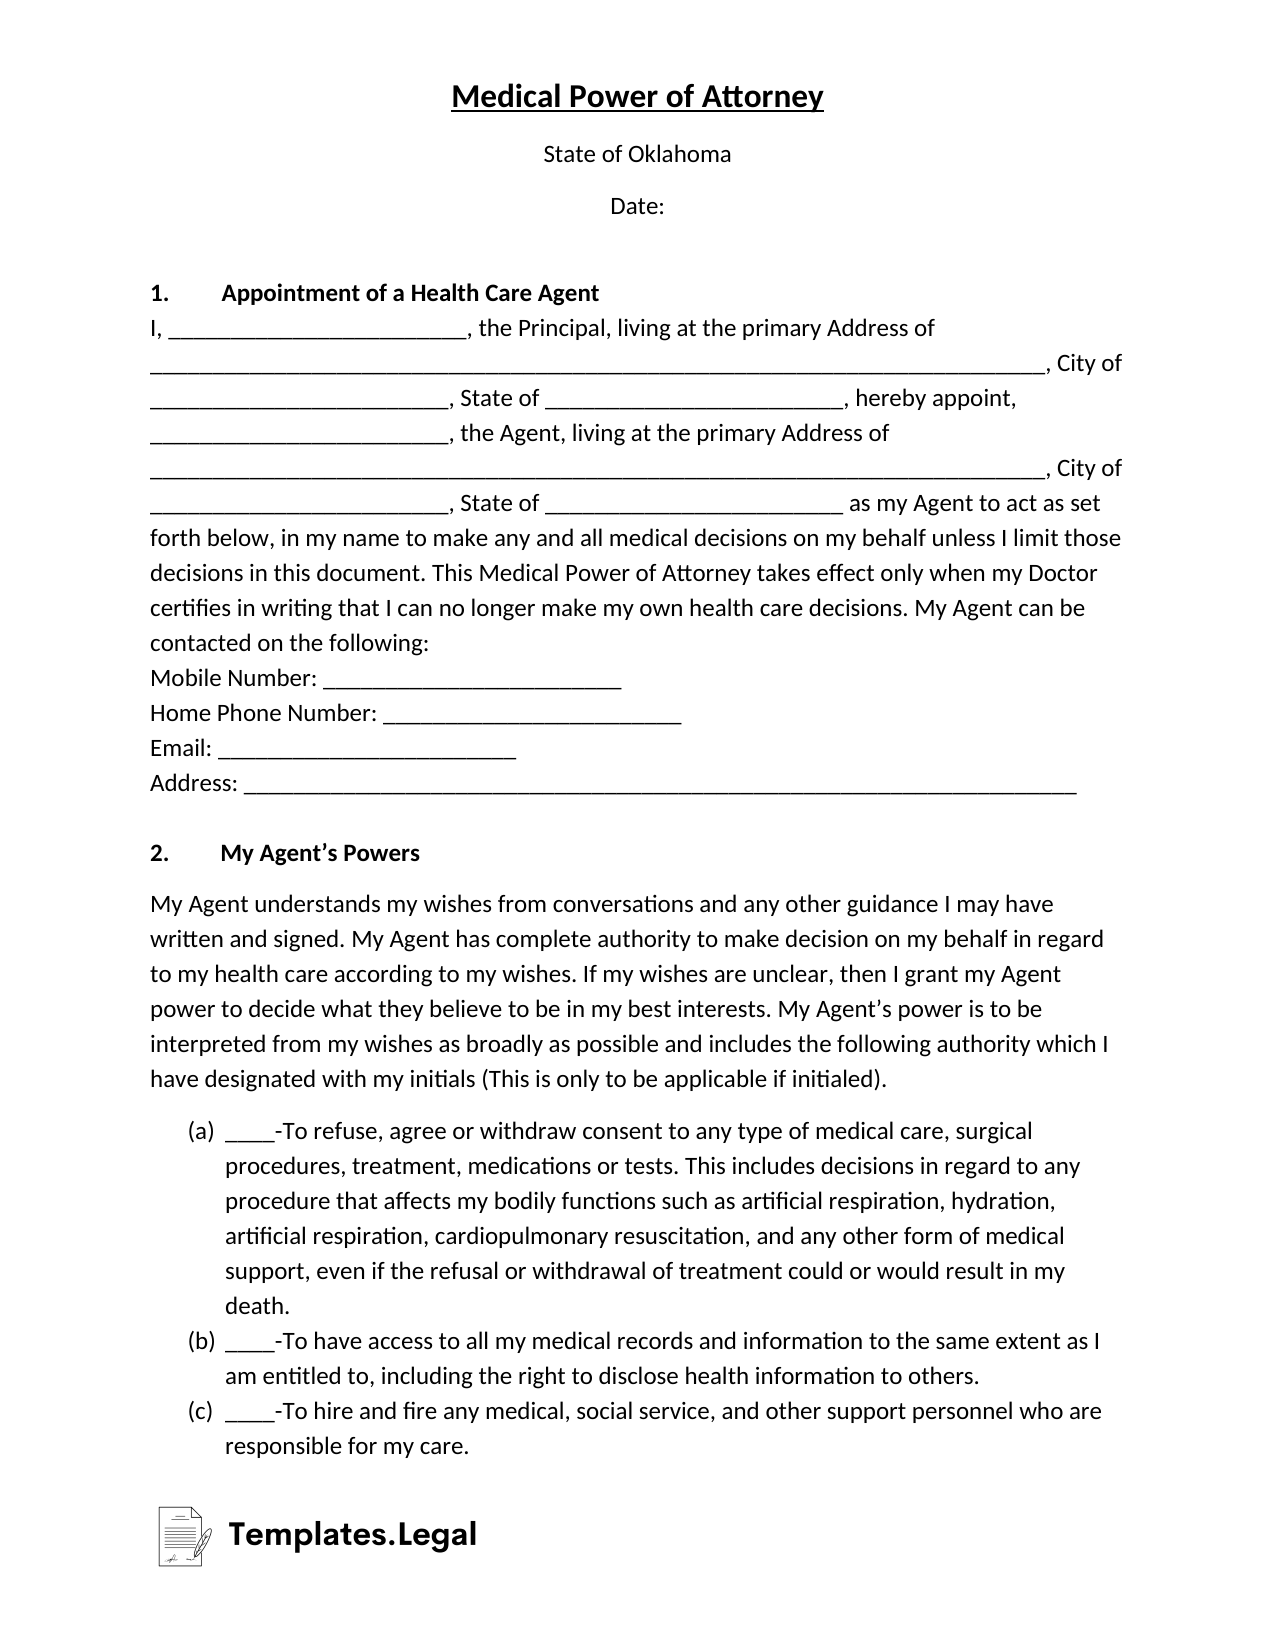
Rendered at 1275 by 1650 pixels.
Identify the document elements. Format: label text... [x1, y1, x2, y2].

list ____-To refuse, agree or withdraw consent to any type of medical care, surgical procedures, treatment, medications or tests. This includes decisions in regard to any procedure that affects my bodily functions such as artificial respiration, hydration, artificial respiration, cardiopulmonary resuscitation, and any other form of medical support, even if the refusal or withdrawal of treatment could or would result in my death. [187, 1115, 1125, 1321]
list Appointment of a Health Care Agent [150, 277, 1125, 307]
list ____-To hire and fire any medical, social service, and other support personnel who are responsible for my care. [187, 1395, 1125, 1461]
list Email: ________________________ [150, 732, 1125, 762]
text State of Oklahoma [150, 138, 1125, 169]
list Mobile Number: ________________________ [150, 662, 1125, 692]
text My Agent understands my wishes from conversations and any other guidance I may have written and signed. My Agent has complete authority to make decision on my behalf in regard to my health care according to my wishes. If my wishes are unclear, then I grant my Agent power to decide what they believe to be in my best interests. My Agent’s power is to be interpreted from my wishes as broadly as possible and includes the following authority which I have designated with my initials (This is only to be applicable if initialed). [150, 888, 1125, 1094]
text 2. My Agent’s Powers [150, 837, 1125, 867]
text Medical Power of Attorney [150, 75, 1125, 116]
list I, ________________________, the Principal, living at the primary Address of ________________________________________________________________________, City of ________________________, State of ________________________, hereby appoint, ________________________, the Agent, living at the primary Address of ________________________________________________________________________, City of ________________________, State of ________________________ as my Agent to act as set forth below, in my name to make any and all medical decisions on my behalf unless I limit those decisions in this document. This Medical Power of Attorney takes effect only when my Doctor certifies in writing that I can no longer make my own health care decisions. My Agent can be contacted on the following: [150, 312, 1125, 657]
text Date: [150, 190, 1125, 221]
list Home Phone Number: ________________________ [150, 697, 1125, 727]
list ____-To have access to all my medical records and information to the same extent as I am entitled to, including the right to disclose health information to others. [187, 1325, 1125, 1391]
list Address: ___________________________________________________________________ [150, 767, 1125, 797]
